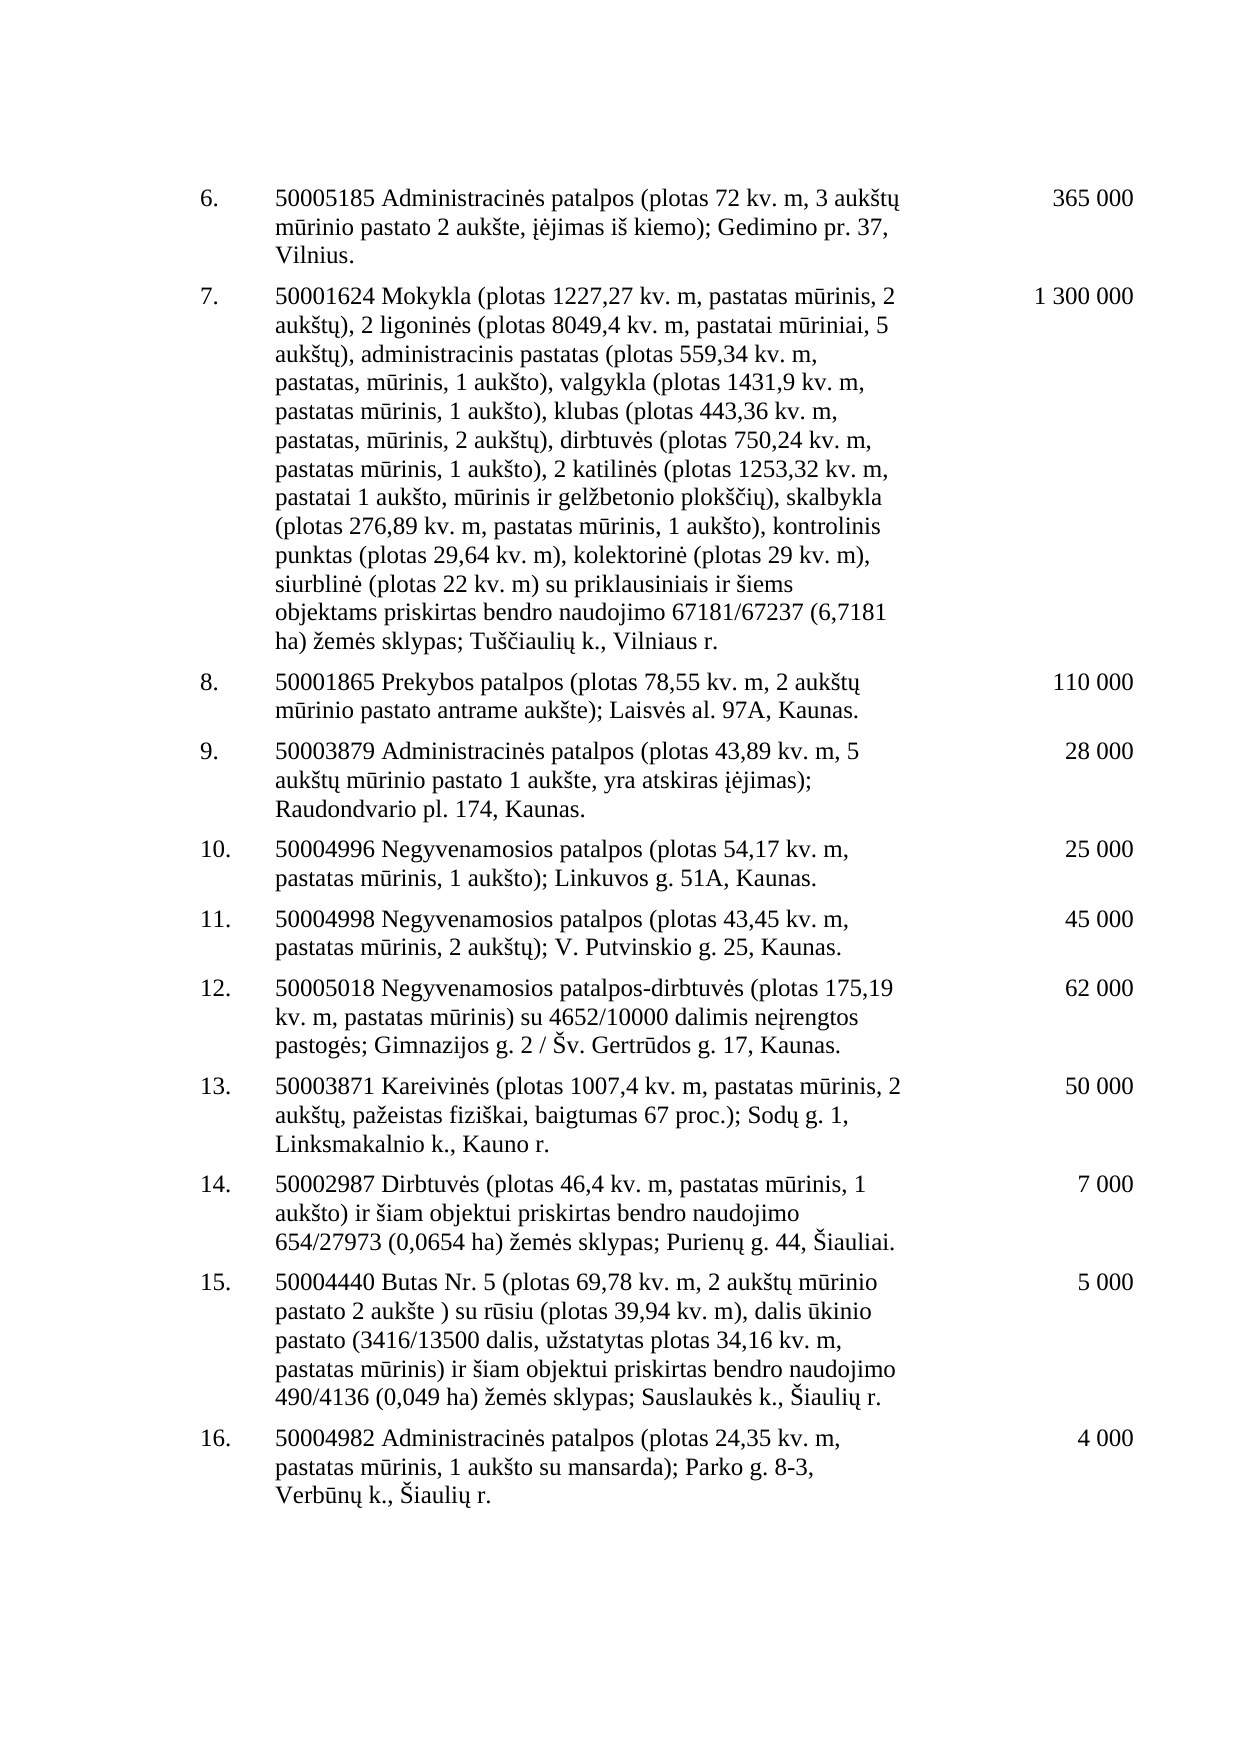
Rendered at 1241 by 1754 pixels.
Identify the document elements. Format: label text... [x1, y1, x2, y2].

table_cell 9. [189, 730, 263, 828]
table_cell 13. [189, 1065, 263, 1163]
table_cell 4 000 [914, 1417, 1151, 1515]
table_cell 50004996 Negyvenamosios patalpos (plotas 54,17 kv. m, pastatas mūrinis, 1 aukšto); Linkuvos g. 51A, Kaunas. [264, 829, 913, 898]
table_cell 7 000 [914, 1164, 1151, 1262]
table_cell 8. [189, 661, 263, 730]
table_cell 50004982 Administracinės patalpos (plotas 24,35 kv. m, pastatas mūrinis, 1 aukšto su mansarda); Parko g. 8-3, Verbūnų k., Šiaulių r. [264, 1417, 913, 1515]
table_cell 28 000 [914, 730, 1151, 828]
table_cell 10. [189, 829, 263, 898]
table_cell 50005018 Negyvenamosios patalpos-dirbtuvės (plotas 175,19 kv. m, pastatas mūrinis) su 4652/10000 dalimis neįrengtos pastogės; Gimnazijos g. 2 / Šv. Gertrūdos g. 17, Kaunas. [264, 967, 913, 1065]
table_cell 110 000 [914, 661, 1151, 730]
table_cell 5 000 [914, 1262, 1151, 1417]
table_cell 365 000 [914, 177, 1151, 275]
table_cell 45 000 [914, 898, 1151, 967]
table_cell 12. [189, 967, 263, 1065]
table_cell 62 000 [914, 967, 1151, 1065]
table_cell 50004440 Butas Nr. 5 (plotas 69,78 kv. m, 2 aukštų mūrinio pastato 2 aukšte ) su rūsiu (plotas 39,94 kv. m), dalis ūkinio pastato (3416/13500 dalis, užstatytas plotas 34,16 kv. m, pastatas mūrinis) ir šiam objektui priskirtas bendro naudojimo 490/4136 (0,049 ha) žemės sklypas; Sauslaukės k., Šiaulių r. [264, 1262, 913, 1417]
table_cell 50001624 Mokykla (plotas 1227,27 kv. m, pastatas mūrinis, 2 aukštų), 2 ligoninės (plotas 8049,4 kv. m, pastatai mūriniai, 5 aukštų), administracinis pastatas (plotas 559,34 kv. m, pastatas, mūrinis, 1 aukšto), valgykla (plotas 1431,9 kv. m, pastatas mūrinis, 1 aukšto), klubas (plotas 443,36 kv. m, pastatas, mūrinis, 2 aukštų), dirbtuvės (plotas 750,24 kv. m, pastatas mūrinis, 1 aukšto), 2 katilinės (plotas 1253,32 kv. m, pastatai 1 aukšto, mūrinis ir gelžbetonio plokščių), skalbykla (plotas 276,89 kv. m, pastatas mūrinis, 1 aukšto), kontrolinis punktas (plotas 29,64 kv. m), kolektorinė (plotas 29 kv. m), siurblinė (plotas 22 kv. m) su priklausiniais ir šiems objektams priskirtas bendro naudojimo 67181/67237 (6,7181 ha) žemės sklypas; Tuščiaulių k., Vilniaus r. [264, 275, 913, 661]
table_cell 16. [189, 1417, 263, 1515]
table_cell 6. [189, 177, 263, 275]
table_cell 50002987 Dirbtuvės (plotas 46,4 kv. m, pastatas mūrinis, 1 aukšto) ir šiam objektui priskirtas bendro naudojimo 654/27973 (0,0654 ha) žemės sklypas; Purienų g. 44, Šiauliai. [264, 1164, 913, 1262]
table_cell 50 000 [914, 1065, 1151, 1163]
table_cell 50001865 Prekybos patalpos (plotas 78,55 kv. m, 2 aukštų mūrinio pastato antrame aukšte); Laisvės al. 97A, Kaunas. [264, 661, 913, 730]
table_cell 50003879 Administracinės patalpos (plotas 43,89 kv. m, 5 aukštų mūrinio pastato 1 aukšte, yra atskiras įėjimas); Raudondvario pl. 174, Kaunas. [264, 730, 913, 828]
table_cell 7. [189, 275, 263, 661]
table_cell 25 000 [914, 829, 1151, 898]
table_cell 1 300 000 [914, 275, 1151, 661]
table_cell 11. [189, 898, 263, 967]
table_cell 50003871 Kareivinės (plotas 1007,4 kv. m, pastatas mūrinis, 2 aukštų, pažeistas fiziškai, baigtumas 67 proc.); Sodų g. 1, Linksmakalnio k., Kauno r. [264, 1065, 913, 1163]
table_cell 50004998 Negyvenamosios patalpos (plotas 43,45 kv. m, pastatas mūrinis, 2 aukštų); V. Putvinskio g. 25, Kaunas. [264, 898, 913, 967]
table_cell 50005185 Administracinės patalpos (plotas 72 kv. m, 3 aukštų mūrinio pastato 2 aukšte, įėjimas iš kiemo); Gedimino pr. 37, Vilnius. [264, 177, 913, 275]
table_cell 14. [189, 1164, 263, 1262]
table_cell 15. [189, 1262, 263, 1417]
